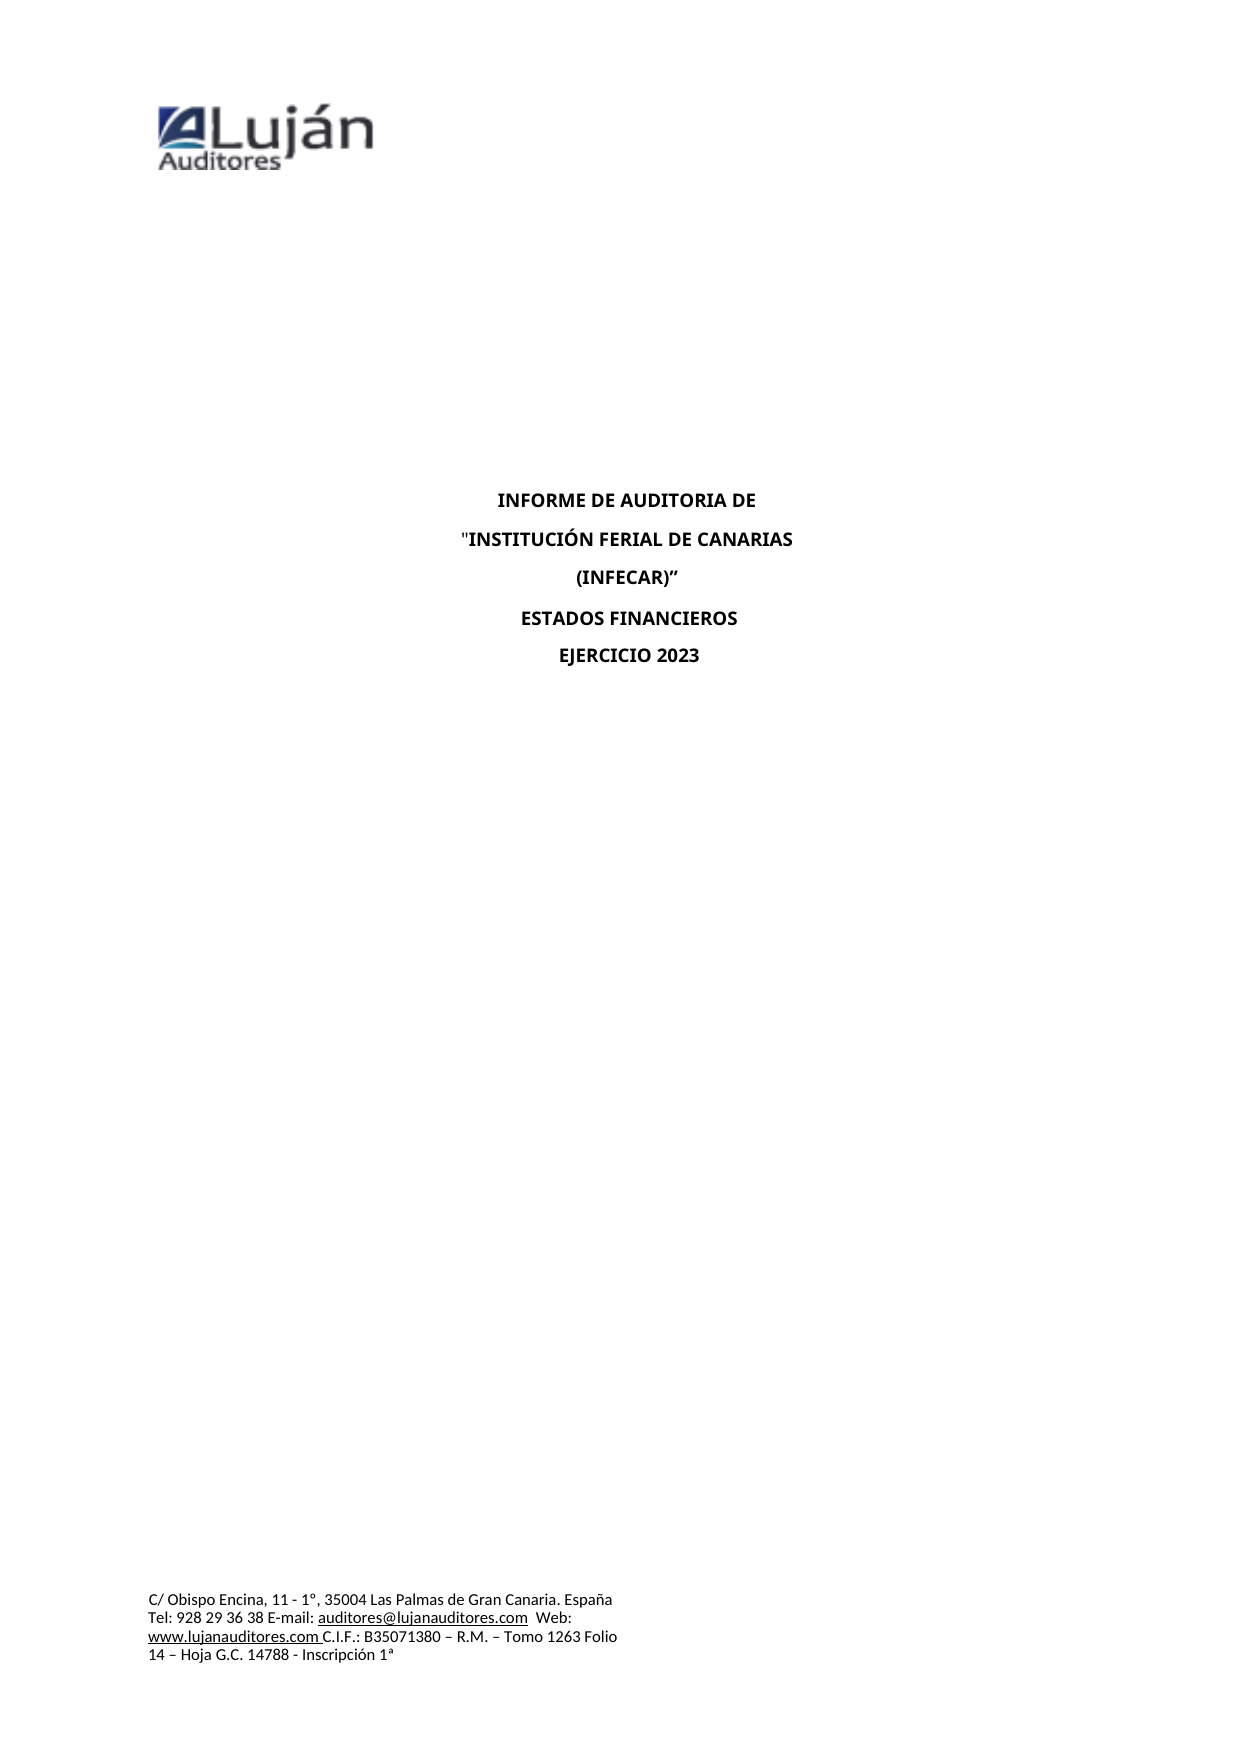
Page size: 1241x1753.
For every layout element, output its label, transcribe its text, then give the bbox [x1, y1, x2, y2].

text ESTADOS FINANCIEROS [148, 605, 1111, 631]
text INFORME DE AUDITORIA DE "INSTITUCIÓN FERIAL DE CANARIAS (INFECAR)” [452, 488, 802, 590]
text C/ Obispo Encina, 11 - 1º, 35004 Las Palmas de Gran Canaria. España Tel: 928 29 36 38 E-mail: auditores@lujanauditores.com Web: www.lujanauditores.com C.I.F.: B35071380 – R.M. – Tomo 1263 Folio 14 – Hoja G.C. 14788 - Inscripción 1ª [148, 1591, 622, 1664]
picture [158, 103, 375, 170]
text EJERCICIO 2023 [148, 642, 1111, 668]
